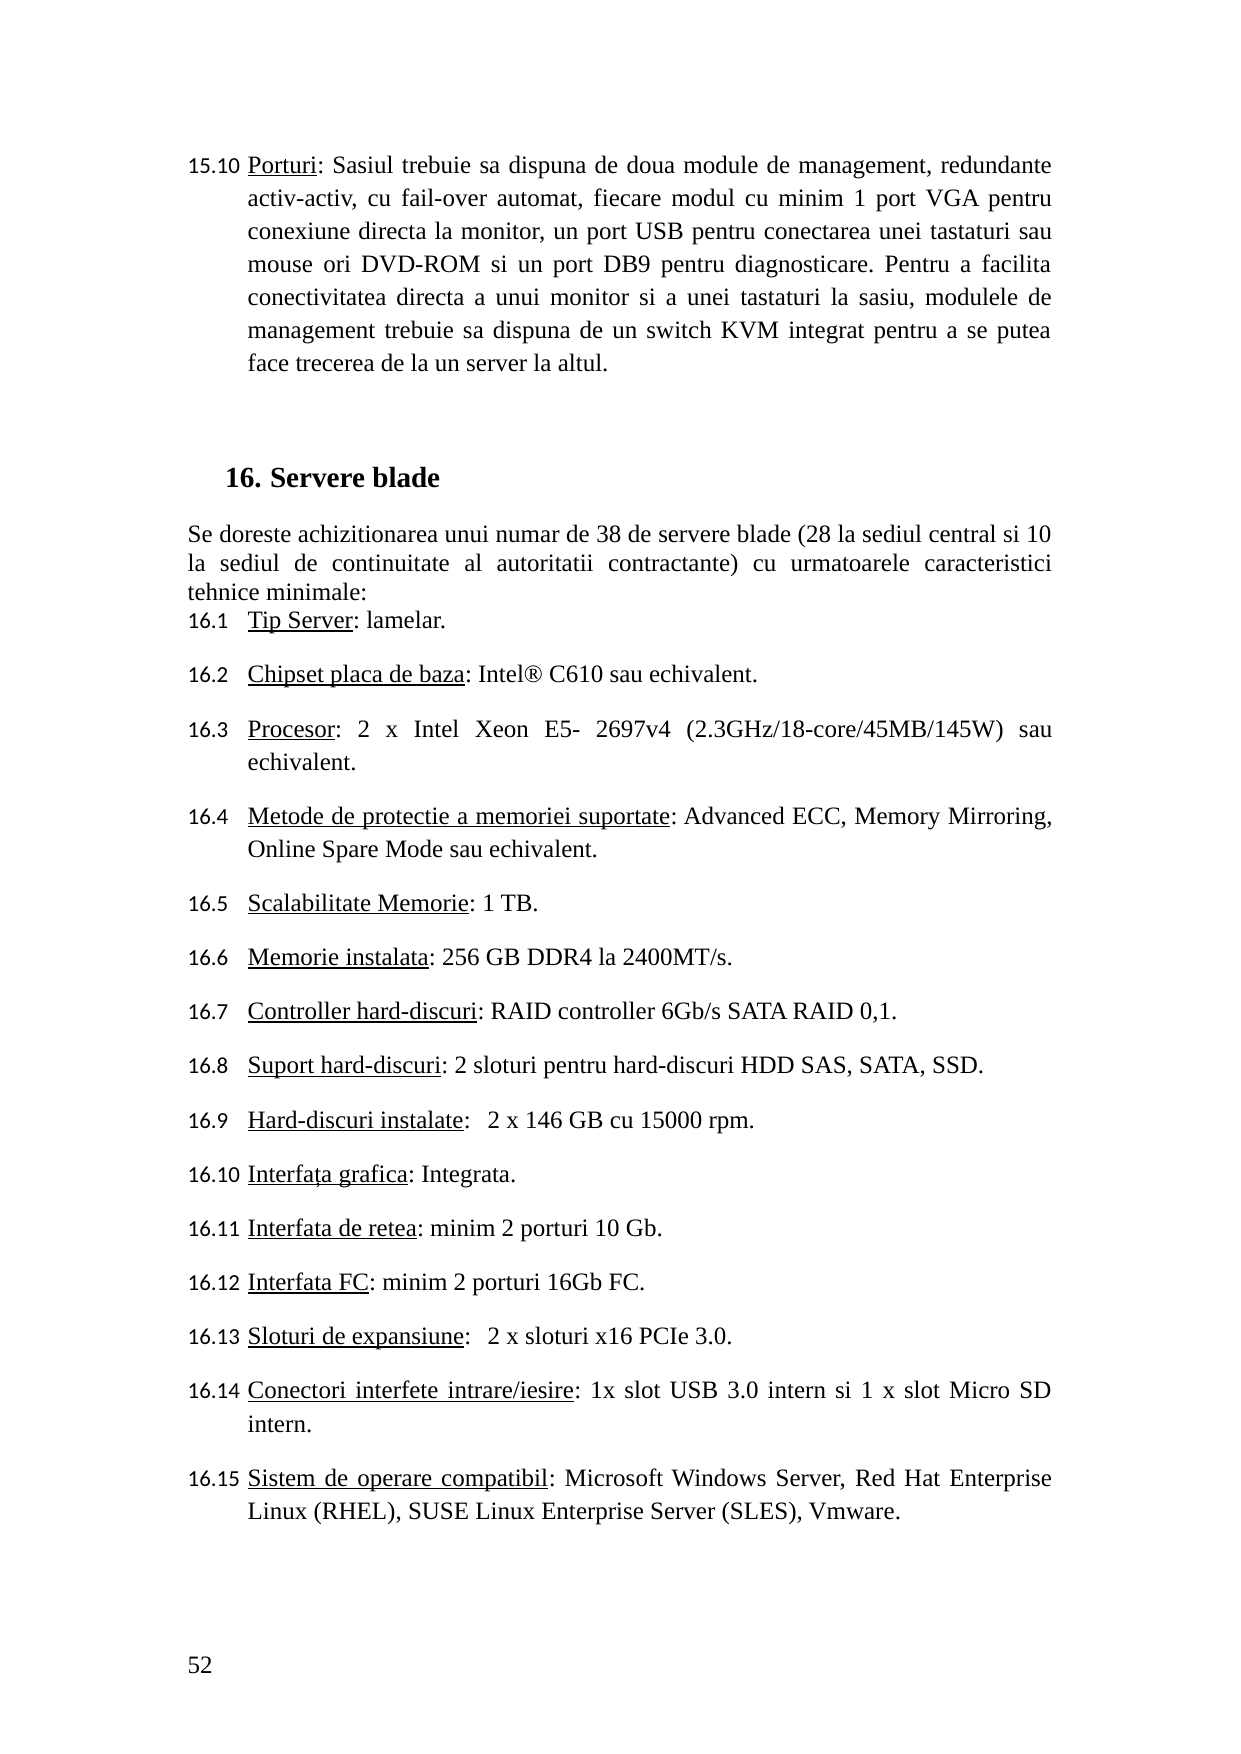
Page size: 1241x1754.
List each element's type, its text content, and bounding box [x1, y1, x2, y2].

list Interfata FC: minim 2 porturi 16Gb FC. [187, 1267, 1053, 1296]
text Se doreste achizitionarea unui numar de 38 de servere blade (28 la sediul central si 10 la sediul de continuitate al autoritatii contractante) cu urmatoarele caracteristici tehnice minimale: [187, 519, 1053, 605]
list Suport hard-discuri: 2 sloturi pentru hard-discuri HDD SAS, SATA, SSD. [187, 1051, 1053, 1080]
list Interfața grafica: Integrata. [187, 1159, 1053, 1188]
list Sistem de operare compatibil: Microsoft Windows Server, Red Hat Enterprise Linux (RHEL), SUSE Linux Enterprise Server (SLES), Vmware. [187, 1463, 1053, 1525]
list Hard-discuri instalate: 2 x 146 GB cu 15000 rpm. [187, 1105, 1053, 1134]
list Scalabilitate Memorie: 1 TB. [187, 888, 1053, 917]
list Chipset placa de baza: Intel® C610 sau echivalent. [187, 659, 1053, 689]
list Servere blade [225, 460, 1053, 493]
list Controller hard-discuri: RAID controller 6Gb/s SATA RAID 0,1. [187, 996, 1053, 1026]
list Porturi: Sasiul trebuie sa dispuna de doua module de management, redundante activ-activ, cu fail-over automat, fiecare modul cu minim 1 port VGA pentru conexiune directa la monitor, un port USB pentru conectarea unei tastaturi sau mouse ori DVD-ROM si un port DB9 pentru diagnosticare. Pentru a facilita conectivitatea directa a unui monitor si a unei tastaturi la sasiu, modulele de management trebuie sa dispuna de un switch KVM integrat pentru a se putea face trecerea de la un server la altul. [187, 150, 1053, 377]
list Metode de protectie a memoriei suportate: Advanced ECC, Memory Mirroring, Online Spare Mode sau echivalent. [187, 801, 1053, 863]
list Interfata de retea: minim 2 porturi 10 Gb. [187, 1213, 1053, 1242]
list Sloturi de expansiune: 2 x sloturi x16 PCIe 3.0. [187, 1321, 1053, 1351]
list Conectori interfete intrare/iesire: 1x slot USB 3.0 intern si 1 x slot Micro SD intern. [187, 1376, 1053, 1438]
list Tip Server: lamelar. [187, 605, 1053, 634]
list Memorie instalata: 256 GB DDR4 la 2400MT/s. [187, 942, 1053, 971]
list Procesor: 2 x Intel Xeon E5- 2697v4 (2.3GHz/18-core/45MB/145W) sau echivalent. [187, 714, 1053, 776]
